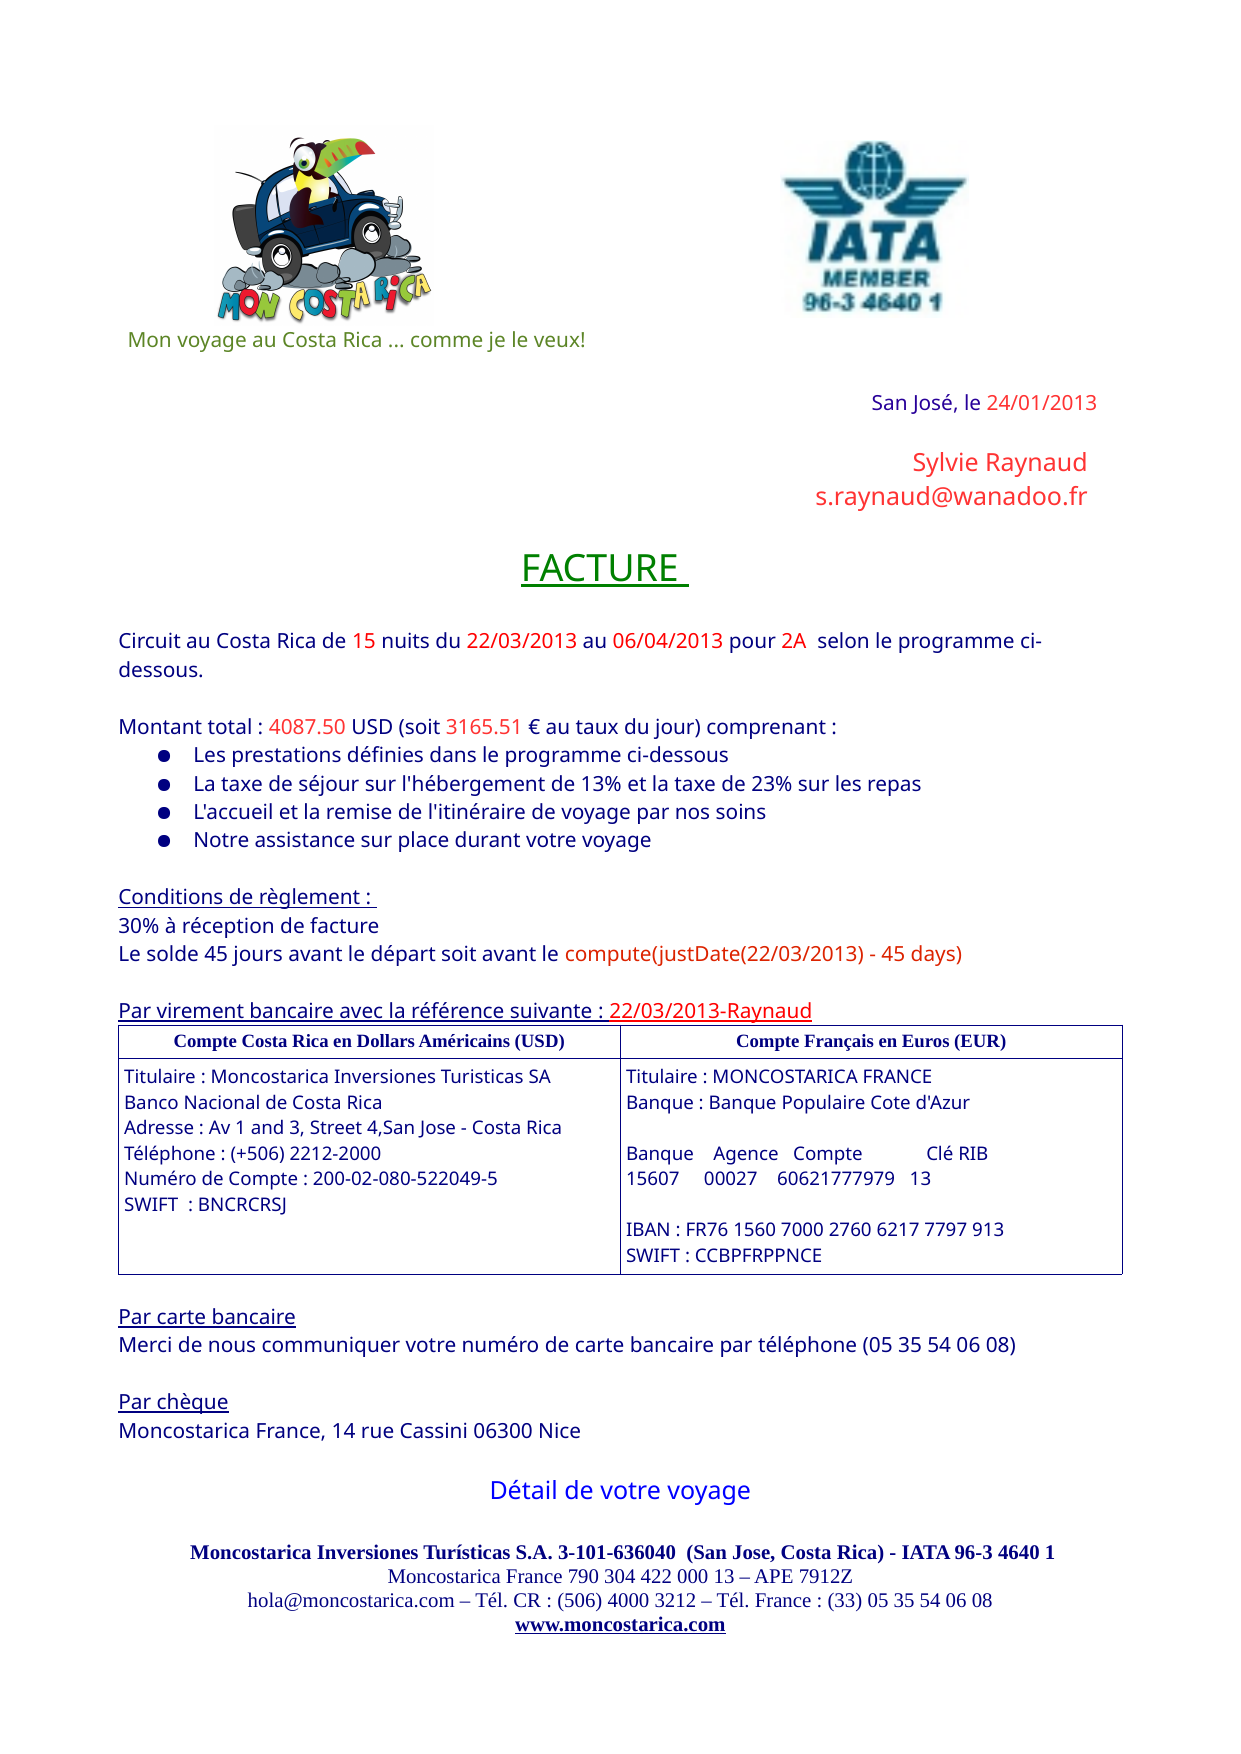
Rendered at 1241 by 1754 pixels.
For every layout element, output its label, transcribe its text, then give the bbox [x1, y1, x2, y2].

text FACTURE [118, 541, 1091, 592]
text Sylvie Raynaud [118, 445, 1087, 479]
text Montant total : 4087.50 USD (soit 3165.51 € au taux du jour) comprenant : [118, 712, 1122, 740]
text Par chèque [118, 1387, 1122, 1416]
text Merci de nous communiquer votre numéro de carte bancaire par téléphone (05 35 54 06 08) [118, 1330, 1122, 1359]
text Circuit au Costa Rica de 15 nuits du 22/03/2013 au 06/04/2013 pour 2A selon le programme ci-dessous. [118, 626, 1122, 683]
list La taxe de séjour sur l'hébergement de 13% et la taxe de 23% sur les repas [156, 769, 1122, 797]
table_cell Titulaire : Moncostarica Inversiones Turisticas SA Banco Nacional de Costa Rica Adresse : Av 1 and 3, Street 4,San Jose - Costa Rica Téléphone : (+506) 2212-2000 Numéro de Compte : 200-02-080-522049-5 SWIFT : BNCRCRSJ [119, 1059, 620, 1273]
text San José, le 24/01/2013 [118, 388, 1097, 416]
text Par virement bancaire avec la référence suivante : 22/03/2013-Raynaud [118, 996, 1122, 1024]
picture [213, 125, 435, 326]
table_cell Titulaire : MONCOSTARICA FRANCE Banque : Banque Populaire Cote d'Azur Banque Agence Compte Clé RIB 15607 00027 60621777979 13 IBAN : FR76 1560 7000 2760 6217 7797 913 SWIFT : CCBPFRPPNCE [621, 1059, 1122, 1273]
picture [780, 140, 970, 318]
table_header Compte Costa Rica en Dollars Américains (USD) [119, 1026, 620, 1058]
text Le solde 45 jours avant le départ soit avant le compute(justDate(22/03/2013) - 45 days) [118, 939, 1122, 968]
list Les prestations définies dans le programme ci-dessous [156, 740, 1122, 769]
list L'accueil et la remise de l'itinéraire de voyage par nos soins [156, 797, 1122, 826]
text 30% à réception de facture [118, 911, 1122, 939]
text Par carte bancaire [118, 1302, 1122, 1330]
text Conditions de règlement : [118, 882, 1122, 911]
text Détail de votre voyage [118, 1473, 1122, 1507]
list Notre assistance sur place durant votre voyage [156, 826, 1122, 854]
table_header Mon voyage au Costa Rica ... comme je le veux! [118, 118, 620, 359]
text Moncostarica France, 14 rue Cassini 06300 Nice [118, 1416, 1122, 1444]
text s.raynaud@wanadoo.fr [118, 479, 1087, 513]
table_header [620, 118, 1122, 359]
table_header Compte Français en Euros (EUR) [621, 1026, 1122, 1058]
